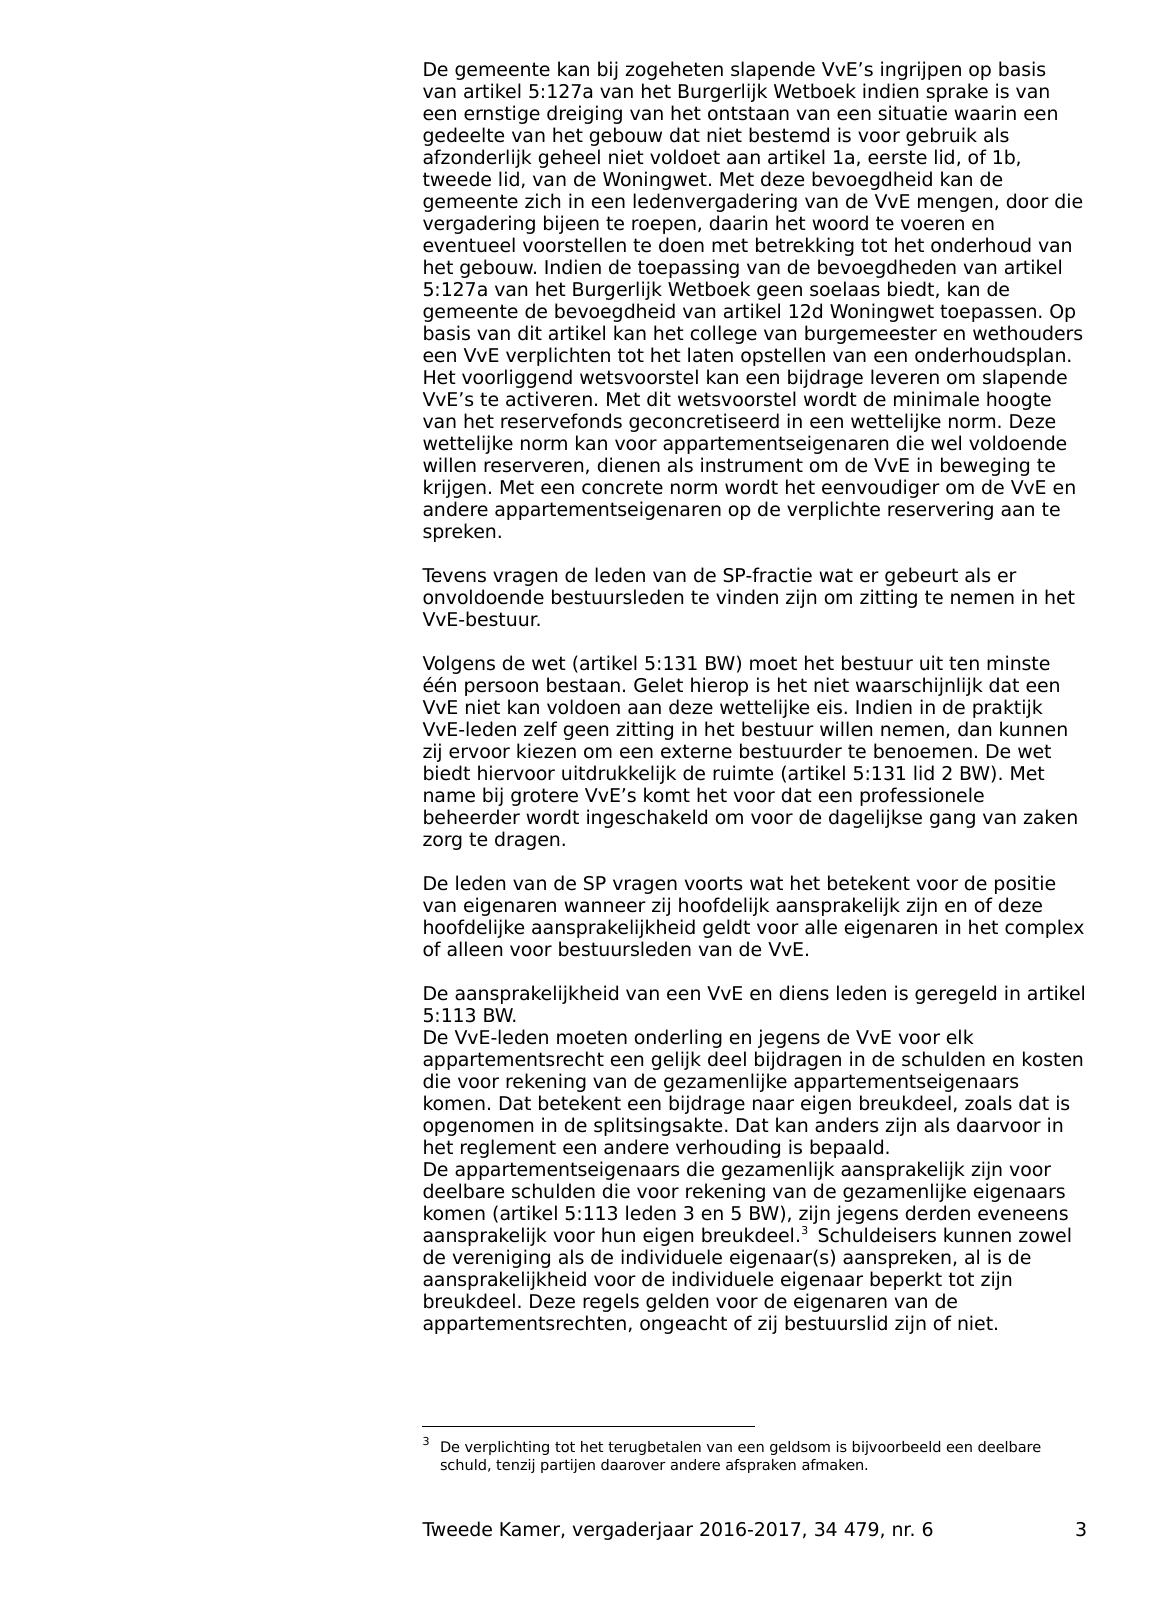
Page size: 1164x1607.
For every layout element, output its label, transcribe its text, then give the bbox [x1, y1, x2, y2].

text De aansprakelijkheid van een VvE en diens leden is geregeld in artikel 5:113 BW. [422, 983, 1087, 1027]
text De appartementseigenaars die gezamenlijk aansprakelijk zijn voor deelbare schulden die voor rekening van de gezamenlijke eigenaars komen (artikel 5:113 leden 3 en 5 BW), zijn jegens derden eveneens aansprakelijk voor hun eigen breukdeel. Schuldeisers kunnen zowel de vereniging als de individuele eigenaar(s) aanspreken, al is de aansprakelijkheid voor de individuele eigenaar beperkt tot zijn breukdeel. Deze regels gelden voor de eigenaren van de appartementsrechten, ongeacht of zij bestuurslid zijn of niet. [422, 1159, 1087, 1335]
text De gemeente kan bij zogeheten slapende VvE’s ingrijpen op basis van artikel 5:127a van het Burgerlijk Wetboek indien sprake is van een ernstige dreiging van het ontstaan van een situatie waarin een gedeelte van het gebouw dat niet bestemd is voor gebruik als afzonderlijk geheel niet voldoet aan artikel 1a, eerste lid, of 1b, tweede lid, van de Woningwet. Met deze bevoegdheid kan de gemeente zich in een ledenvergadering van de VvE mengen, door die vergadering bijeen te roepen, daarin het woord te voeren en eventueel voorstellen te doen met betrekking tot het onderhoud van het gebouw. Indien de toepassing van de bevoegdheden van artikel 5:127a van het Burgerlijk Wetboek geen soelaas biedt, kan de gemeente de bevoegdheid van artikel 12d Woningwet toepassen. Op basis van dit artikel kan het college van burgemeester en wethouders een VvE verplichten tot het laten opstellen van een onderhoudsplan. Het voorliggend wetsvoorstel kan een bijdrage leveren om slapende VvE’s te activeren. Met dit wetsvoorstel wordt de minimale hoogte van het reservefonds geconcretiseerd in een wettelijke norm. Deze wettelijke norm kan voor appartementseigenaren die wel voldoende willen reserveren, dienen als instrument om de VvE in beweging te krijgen. Met een concrete norm wordt het eenvoudiger om de VvE en andere appartementseigenaren op de verplichte reservering aan te spreken. [422, 59, 1087, 543]
text Volgens de wet (artikel 5:131 BW) moet het bestuur uit ten minste één persoon bestaan. Gelet hierop is het niet waarschijnlijk dat een VvE niet kan voldoen aan deze wettelijke eis. Indien in de praktijk VvE-leden zelf geen zitting in het bestuur willen nemen, dan kunnen zij ervoor kiezen om een externe bestuurder te benoemen. De wet biedt hiervoor uitdrukkelijk de ruimte (artikel 5:131 lid 2 BW). Met name bij grotere VvE’s komt het voor dat een professionele beheerder wordt ingeschakeld om voor de dagelijkse gang van zaken zorg te dragen. [422, 653, 1087, 851]
text Tevens vragen de leden van de SP-fractie wat er gebeurt als er onvoldoende bestuursleden te vinden zijn om zitting te nemen in het VvE-bestuur. [422, 565, 1087, 631]
text De leden van de SP vragen voorts wat het betekent voor de positie van eigenaren wanneer zij hoofdelijk aansprakelijk zijn en of deze hoofdelijke aansprakelijkheid geldt voor alle eigenaren in het complex of alleen voor bestuursleden van de VvE. [422, 873, 1087, 961]
text De verplichting tot het terugbetalen van een geldsom is bijvoorbeeld een deelbare schuld, tenzij partijen daarover andere afspraken afmaken. [422, 1435, 1087, 1474]
text De VvE-leden moeten onderling en jegens de VvE voor elk appartementsrecht een gelijk deel bijdragen in de schulden en kosten die voor rekening van de gezamenlijke appartementseigenaars komen. Dat betekent een bijdrage naar eigen breukdeel, zoals dat is opgenomen in de splitsingsakte. Dat kan anders zijn als daarvoor in het reglement een andere verhouding is bepaald. [422, 1027, 1087, 1159]
